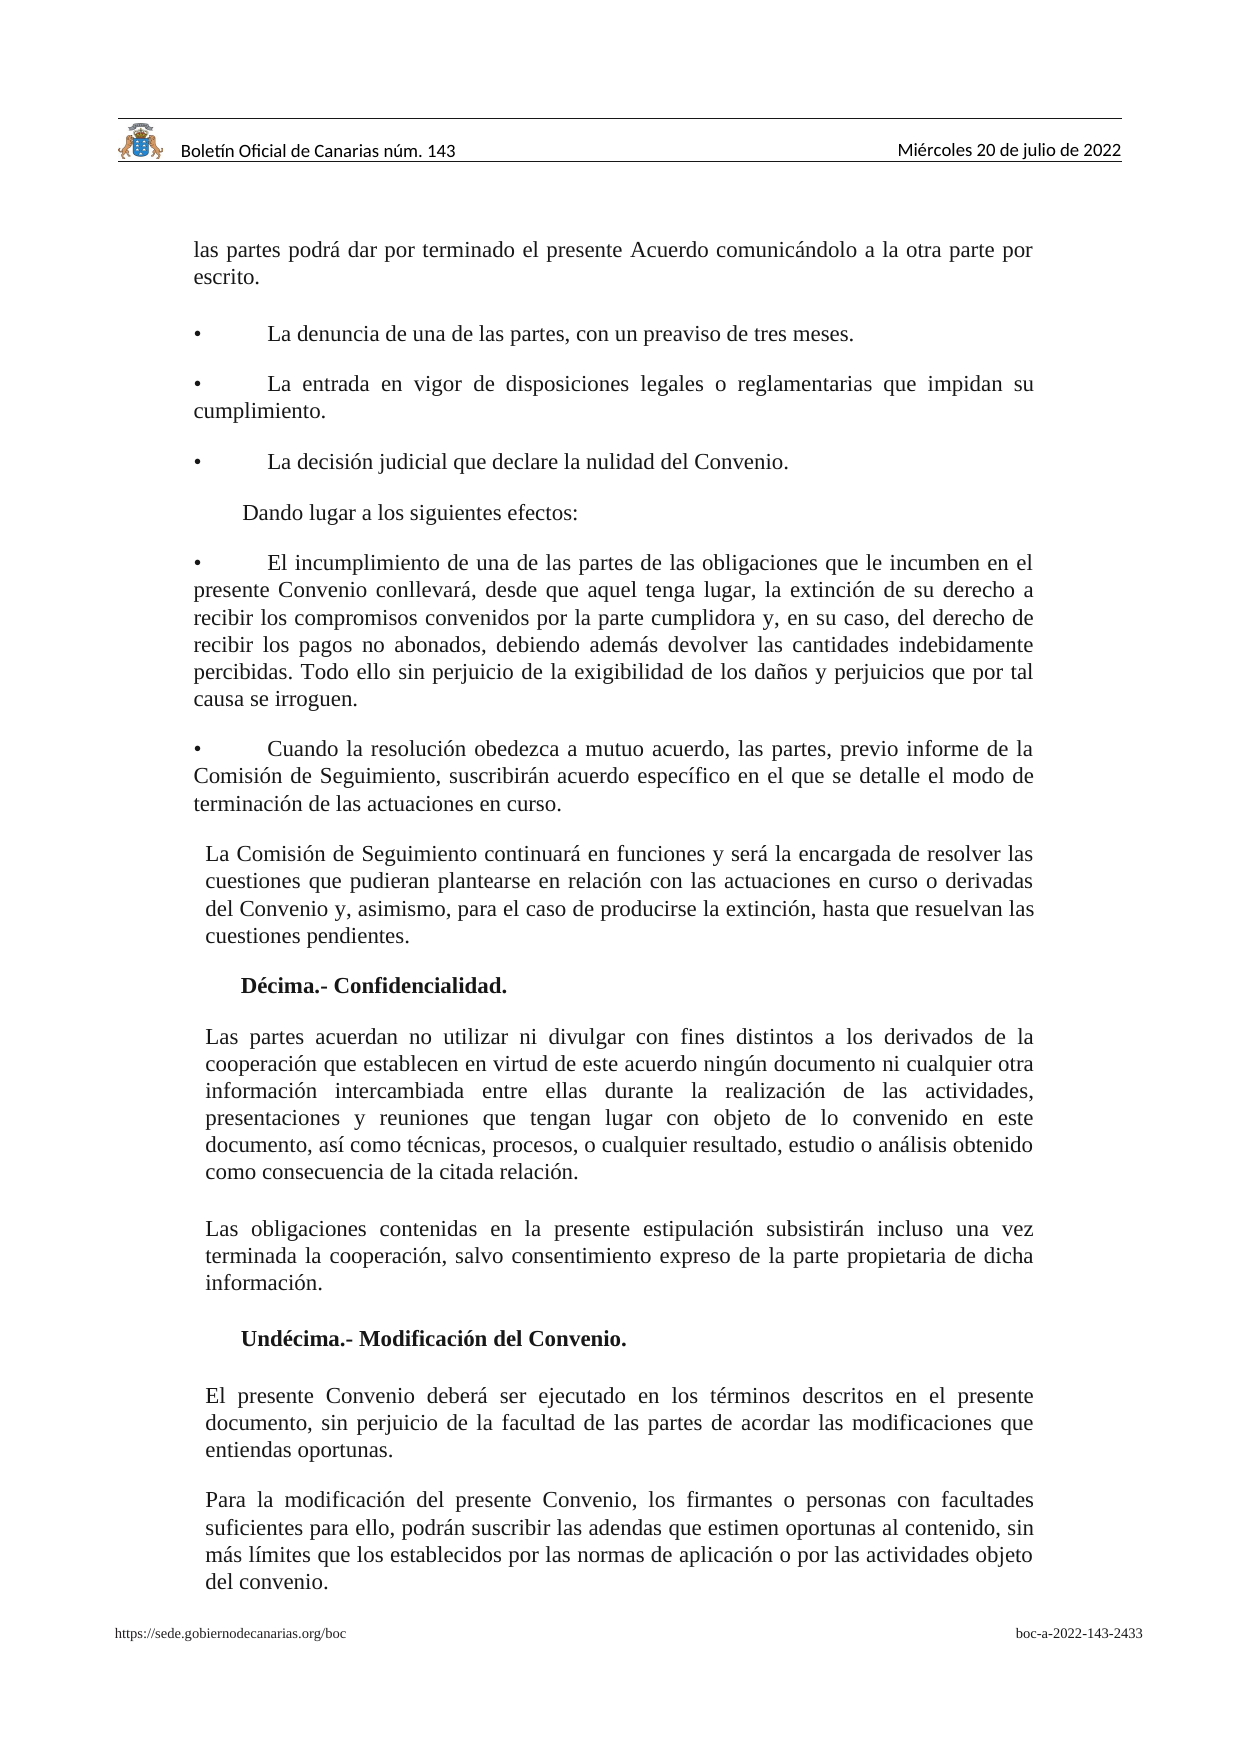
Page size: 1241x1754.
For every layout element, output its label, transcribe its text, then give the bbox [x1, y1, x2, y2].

text El presente Convenio deberá ser ejecutado en los términos descritos en el presente documento, sin perjuicio de la facultad de las partes de acordar las modificaciones que entiendas oportunas. [205, 1382, 1035, 1462]
text Las obligaciones contenidas en la presente estipulación subsistirán incluso una vez terminada la cooperación, salvo consentimiento expreso de la parte propietaria de dicha información. [205, 1215, 1035, 1295]
text Dando lugar a los siguientes efectos: [242, 499, 1035, 525]
text Décima.- Confidencialidad. [241, 972, 1071, 999]
list las partes podrá dar por terminado el presente Acuerdo comunicándolo a la otra parte por escrito. [193, 236, 1035, 290]
list La entrada en vigor de disposiciones legales o reglamentarias que impidan su cumplimiento. [193, 370, 1035, 424]
text Para la modificación del presente Convenio, los firmantes o personas con facultades suficientes para ello, podrán suscribir las adendas que estimen oportunas al contenido, sin más límites que los establecidos por las normas de aplicación o por las actividades objeto del convenio. [205, 1487, 1035, 1594]
text La Comisión de Seguimiento continuará en funciones y será la encargada de resolver las cuestiones que pudieran plantearse en relación con las actuaciones en curso o derivadas del Convenio y, asimismo, para el caso de producirse la extinción, hasta que resuelvan las cuestiones pendientes. [205, 840, 1035, 948]
text Las partes acuerdan no utilizar ni divulgar con fines distintos a los derivados de la cooperación que establecen en virtud de este acuerdo ningún documento ni cualquier otra información intercambiada entre ellas durante la realización de las actividades, presentaciones y reuniones que tengan lugar con objeto de lo convenido en este documento, así como técnicas, procesos, o cualquier resultado, estudio o análisis obtenido como consecuencia de la citada relación. [205, 1023, 1035, 1185]
list La decisión judicial que declare la nulidad del Convenio. [193, 448, 1035, 474]
text Undécima.- Modificación del Convenio. [241, 1325, 1071, 1352]
list Cuando la resolución obedezca a mutuo acuerdo, las partes, previo informe de la Comisión de Seguimiento, suscribirán acuerdo específico en el que se detalle el modo de terminación de las actuaciones en curso. [193, 736, 1035, 816]
list El incumplimiento de una de las partes de las obligaciones que le incumben en el presente Convenio conllevará, desde que aquel tenga lugar, la extinción de su derecho a recibir los compromisos convenidos por la parte cumplidora y, en su caso, del derecho de recibir los pagos no abonados, debiendo además devolver las cantidades indebidamente percibidas. Todo ello sin perjuicio de la exigibilidad de los daños y perjuicios que por tal causa se irroguen. [193, 549, 1035, 711]
list La denuncia de una de las partes, con un preaviso de tres meses. [193, 320, 1035, 346]
